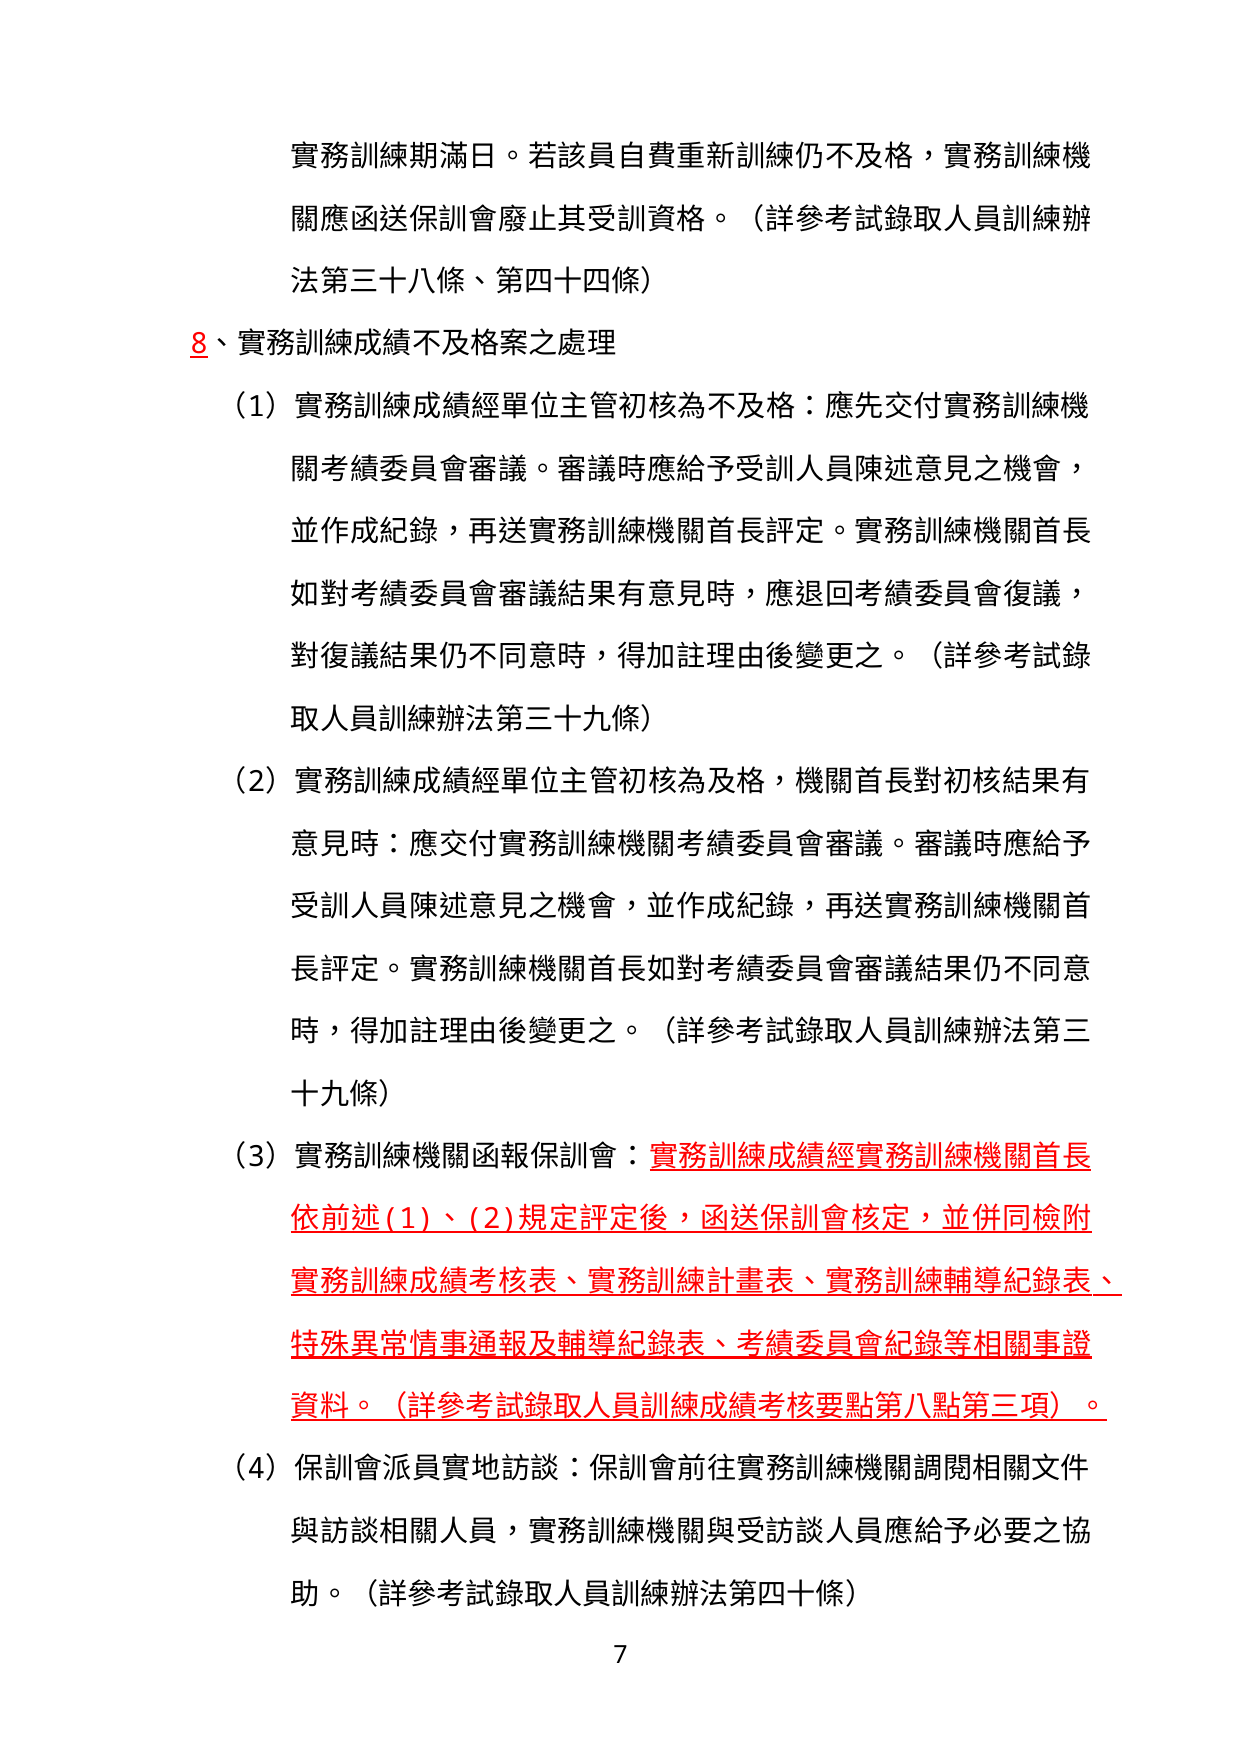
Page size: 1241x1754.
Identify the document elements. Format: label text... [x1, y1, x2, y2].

text 8、實務訓練成績不及格案之處理 [190, 300, 1092, 362]
text （4）保訓會派員實地訪談：保訓會前往實務訓練機關調閱相關文件與訪談相關人員，實務訓練機關與受訪談人員應給予必要之協助。（詳參考試錄取人員訓練辦法第四十條） [218, 1425, 1092, 1612]
text （2）實務訓練成績經單位主管初核為及格，機關首長對初核結果有意見時：應交付實務訓練機關考績委員會審議。審議時應給予受訓人員陳述意見之機會，並作成紀錄，再送實務訓練機關首長評定。實務訓練機關首長如對考績委員會審議結果仍不同意時，得加註理由後變更之。（詳參考試錄取人員訓練辦法第三十九條） [218, 737, 1092, 1112]
text 實務訓練期滿日。若該員自費重新訓練仍不及格，實務訓練機關應函送保訓會廢止其受訓資格。（詳參考試錄取人員訓練辦法第三十八條、第四十四條） [218, 112, 1092, 300]
text （1）實務訓練成績經單位主管初核為不及格：應先交付實務訓練機關考績委員會審議。審議時應給予受訓人員陳述意見之機會，並作成紀錄，再送實務訓練機關首長評定。實務訓練機關首長如對考績委員會審議結果有意見時，應退回考績委員會復議，對復議結果仍不同意時，得加註理由後變更之。（詳參考試錄取人員訓練辦法第三十九條） [218, 362, 1092, 737]
text （3）實務訓練機關函報保訓會：實務訓練成績經實務訓練機關首長依前述(1)、(2)規定評定後，函送保訓會核定，並併同檢附實務訓練成績考核表、實務訓練計畫表、實務訓練輔導紀錄表、特殊異常情事通報及輔導紀錄表、考績委員會紀錄等相關事證資料。（詳參考試錄取人員訓練成績考核要點第八點第三項）。 [218, 1112, 1092, 1425]
